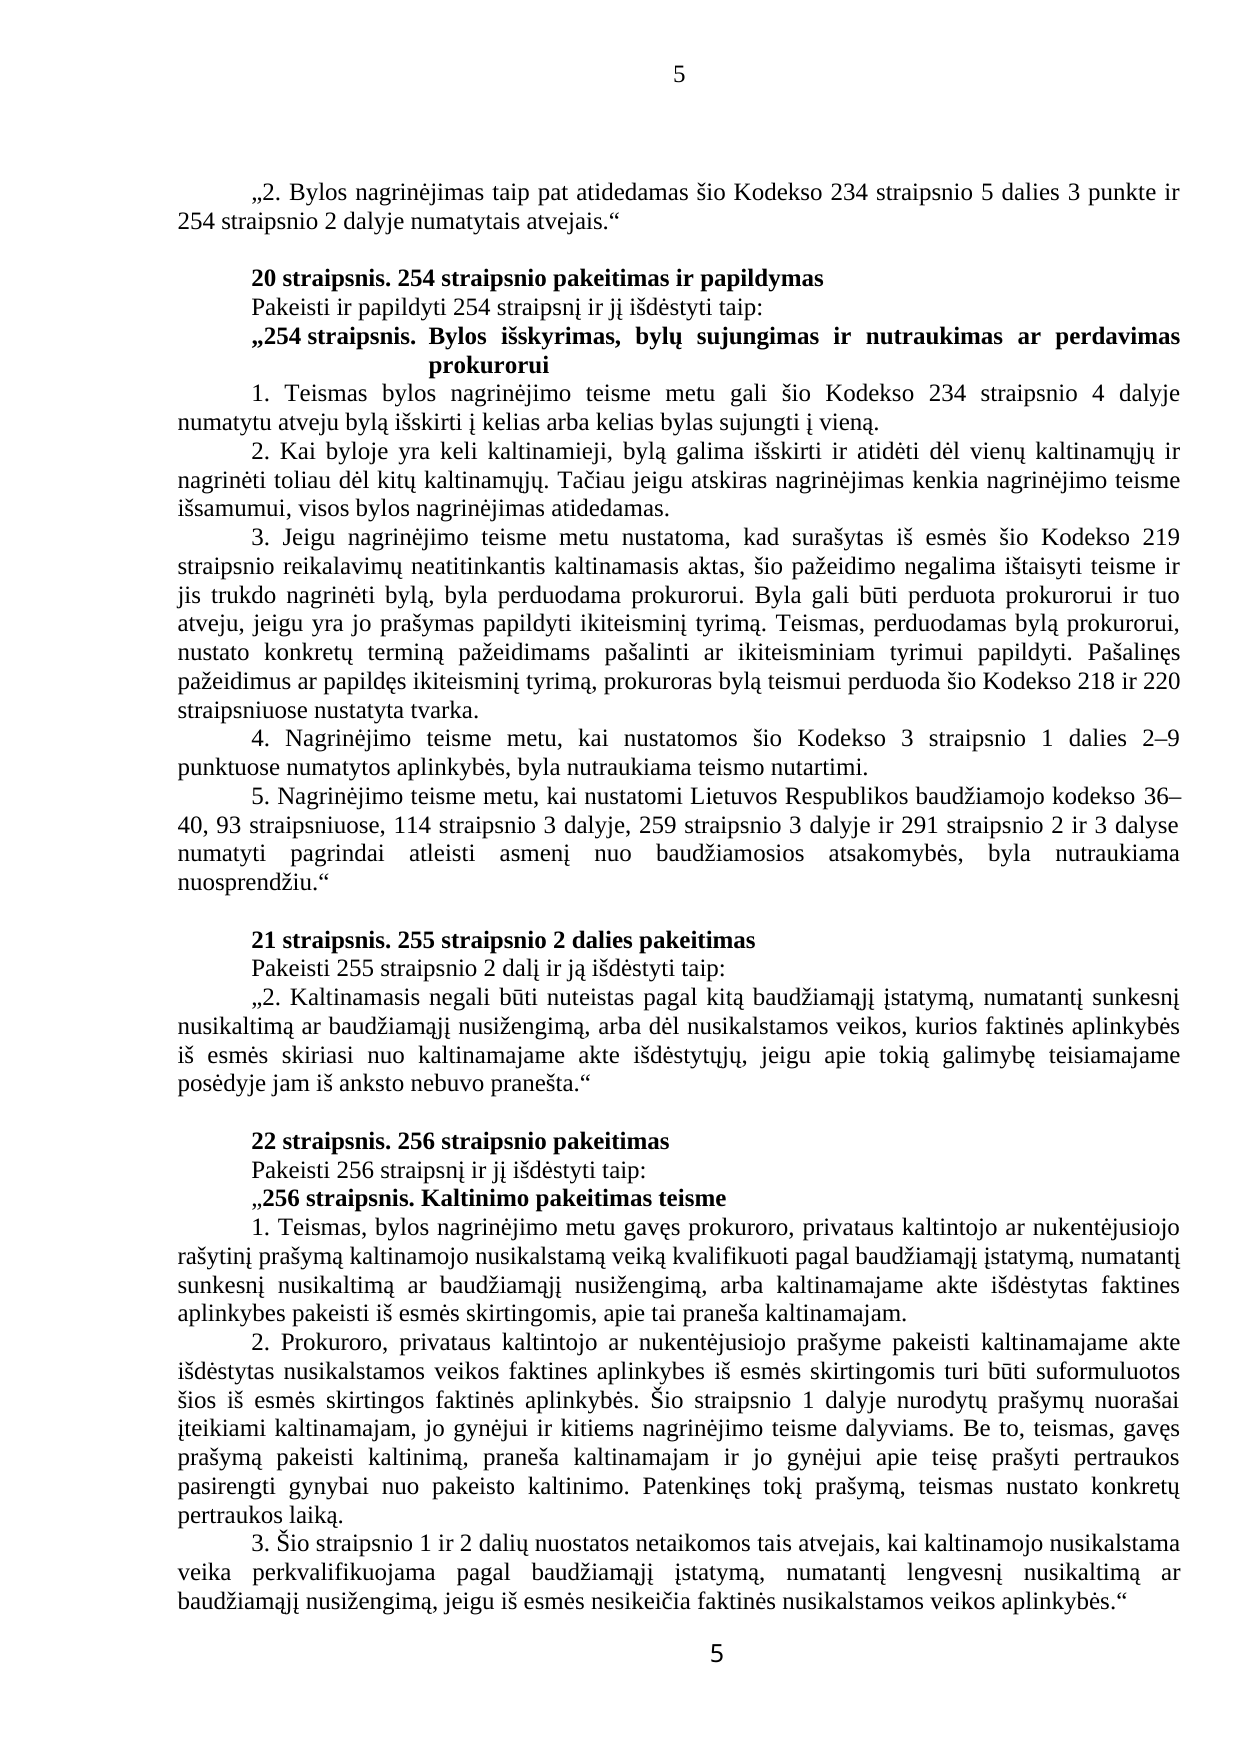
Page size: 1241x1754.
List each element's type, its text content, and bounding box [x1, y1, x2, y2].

text 21 straipsnis. 255 straipsnio 2 dalies pakeitimas [177, 925, 1181, 953]
text 3. Šio straipsnio 1 ir 2 dalių nuostatos netaikomos tais atvejais, kai kaltinamojo nusikalstama veika perkvalifikuojama pagal baudžiamąjį įstatymą, numatantį lengvesnį nusikaltimą ar baudžiamąjį nusižengimą, jeigu iš esmės nesikeičia faktinės nusikalstamos veikos aplinkybės.“ [177, 1528, 1181, 1615]
text 20 straipsnis. 254 straipsnio pakeitimas ir papildymas [177, 263, 1181, 292]
text 1. Teismas bylos nagrinėjimo teisme metu gali šio Kodekso 234 straipsnio 4 dalyje numatytu atveju bylą išskirti į kelias arba kelias bylas sujungti į vieną. [177, 378, 1181, 436]
text „2. Bylos nagrinėjimas taip pat atidedamas šio Kodekso 234 straipsnio 5 dalies 3 punkte ir 254 straipsnio 2 dalyje numatytais atvejais.“ [177, 177, 1181, 235]
text 3. Jeigu nagrinėjimo teisme metu nustatoma, kad surašytas iš esmės šio Kodekso 219 straipsnio reikalavimų neatitinkantis kaltinamasis aktas, šio pažeidimo negalima ištaisyti teisme ir jis trukdo nagrinėti bylą, byla perduodama prokurorui. Byla gali būti perduota prokurorui ir tuo atveju, jeigu yra jo prašymas papildyti ikiteisminį tyrimą. Teismas, perduodamas bylą prokurorui, nustato konkretų terminą pažeidimams pašalinti ar ikiteisminiam tyrimui papildyti. Pašalinęs pažeidimus ar papildęs ikiteisminį tyrimą, prokuroras bylą teismui perduoda šio Kodekso 218 ir 220 straipsniuose nustatyta tvarka. [177, 522, 1181, 723]
text Pakeisti 256 straipsnį ir jį išdėstyti taip: [177, 1155, 1181, 1183]
text 2. Kai byloje yra keli kaltinamieji, bylą galima išskirti ir atidėti dėl vienų kaltinamųjų ir nagrinėti toliau dėl kitų kaltinamųjų. Tačiau jeigu atskiras nagrinėjimas kenkia nagrinėjimo teisme išsamumui, visos bylos nagrinėjimas atidedamas. [177, 436, 1181, 522]
text 2. Prokuroro, privataus kaltintojo ar nukentėjusiojo prašyme pakeisti kaltinamajame akte išdėstytas nusikalstamos veikos faktines aplinkybes iš esmės skirtingomis turi būti suformuluotos šios iš esmės skirtingos faktinės aplinkybės. Šio straipsnio 1 dalyje nurodytų prašymų nuorašai įteikiami kaltinamajam, jo gynėjui ir kitiems nagrinėjimo teisme dalyviams. Be to, teismas, gavęs prašymą pakeisti kaltinimą, praneša kaltinamajam ir jo gynėjui apie teisę prašyti pertraukos pasirengti gynybai nuo pakeisto kaltinimo. Patenkinęs tokį prašymą, teismas nustato konkretų pertraukos laiką. [177, 1327, 1181, 1528]
text „254 straipsnis. Bylos išskyrimas, bylų sujungimas ir nutraukimas ar perdavimas prokurorui [251, 321, 1181, 378]
text „256 straipsnis. Kaltinimo pakeitimas teisme [177, 1183, 1181, 1212]
text „2. Kaltinamasis negali būti nuteistas pagal kitą baudžiamąjį įstatymą, numatantį sunkesnį nusikaltimą ar baudžiamąjį nusižengimą, arba dėl nusikalstamos veikos, kurios faktinės aplinkybės iš esmės skiriasi nuo kaltinamajame akte išdėstytųjų, jeigu apie tokią galimybę teisiamajame posėdyje jam iš anksto nebuvo pranešta.“ [177, 982, 1181, 1097]
text Pakeisti ir papildyti 254 straipsnį ir jį išdėstyti taip: [177, 292, 1181, 321]
text 5. Nagrinėjimo teisme metu, kai nustatomi Lietuvos Respublikos baudžiamojo kodekso 36–40, 93 straipsniuose, 114 straipsnio 3 dalyje, 259 straipsnio 3 dalyje ir 291 straipsnio 2 ir 3 dalyse numatyti pagrindai atleisti asmenį nuo baudžiamosios atsakomybės, byla nutraukiama nuosprendžiu.“ [177, 781, 1181, 896]
text 1. Teismas, bylos nagrinėjimo metu gavęs prokuroro, privataus kaltintojo ar nukentėjusiojo rašytinį prašymą kaltinamojo nusikalstamą veiką kvalifikuoti pagal baudžiamąjį įstatymą, numatantį sunkesnį nusikaltimą ar baudžiamąjį nusižengimą, arba kaltinamajame akte išdėstytas faktines aplinkybes pakeisti iš esmės skirtingomis, apie tai praneša kaltinamajam. [177, 1212, 1181, 1327]
text 22 straipsnis. 256 straipsnio pakeitimas [177, 1126, 1181, 1155]
text Pakeisti 255 straipsnio 2 dalį ir ją išdėstyti taip: [177, 953, 1181, 982]
text 4. Nagrinėjimo teisme metu, kai nustatomos šio Kodekso 3 straipsnio 1 dalies 2–9 punktuose numatytos aplinkybės, byla nutraukiama teismo nutartimi. [177, 723, 1181, 781]
